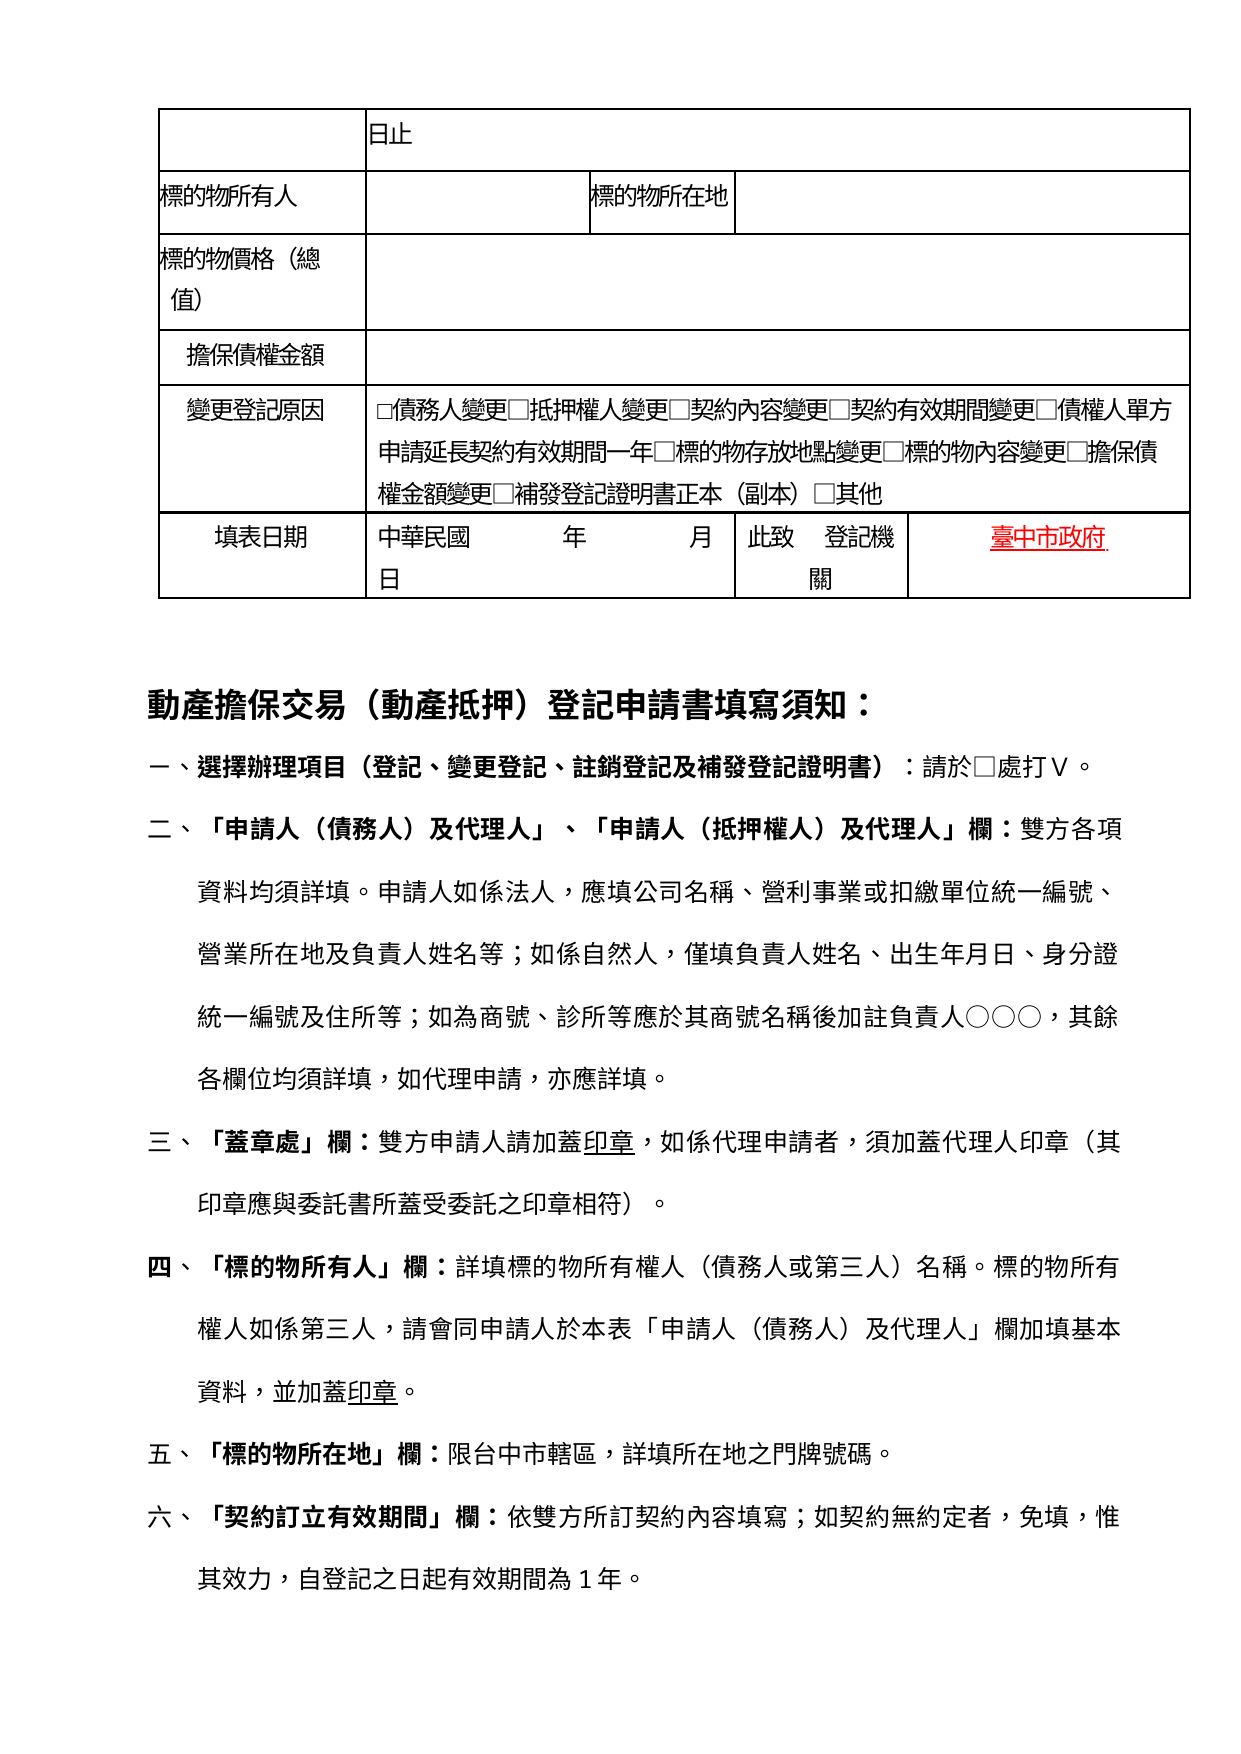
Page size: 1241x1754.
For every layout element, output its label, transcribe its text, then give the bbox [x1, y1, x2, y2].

table_cell [367, 172, 589, 233]
table_cell 變更登記原因 [160, 386, 365, 511]
text 三、「蓋章處」欄：雙方申請人請加蓋印章，如係代理申請者，須加蓋代理人印章（其印章應與委託書所蓋受委託之印章相符）。 [148, 1099, 1122, 1224]
table_cell [736, 172, 1189, 233]
text 二、「申請人（債務人）及代理人」、「申請人（抵押權人）及代理人」欄：雙方各項資料均須詳填。申請人如係法人，應填公司名稱、營利事業或扣繳單位統一編號、營業所在地及負責人姓名等；如係自然人，僅填負責人姓名、出生年月日、身分證統一編號及住所等；如為商號、診所等應於其商號名稱後加註負責人○○○，其餘各欄位均須詳填，如代理申請，亦應詳填。 [148, 786, 1122, 1099]
table_cell 擔保債權金額 [160, 331, 365, 384]
table_cell 臺中市政府 [909, 514, 1189, 597]
table_cell [160, 110, 365, 170]
table_cell [367, 235, 1189, 329]
table_cell [367, 331, 1189, 384]
text 四、「標的物所有人」欄：詳填標的物所有權人（債務人或第三人）名稱。標的物所有權人如係第三人，請會同申請人於本表「申請人（債務人）及代理人」欄加填基本資料，並加蓋印章。 [148, 1224, 1122, 1411]
table_cell 填表日期 [160, 514, 365, 597]
text 五、「標的物所在地」欄：限台中市轄區，詳填所在地之門牌號碼。 [148, 1411, 1122, 1474]
table_cell 標的物所有人 [160, 172, 365, 233]
table_cell 此致 登記機關 [736, 514, 907, 597]
table_cell 標的物所在地 [591, 172, 734, 233]
table_cell □債務人變更□抵押權人變更□契約內容變更□契約有效期間變更□債權人單方申請延長契約有效期間一年□標的物存放地點變更□標的物內容變更□擔保債權金額變更□補發登記證明書正本（副本）□其他 [367, 386, 1189, 511]
table_cell 中華民國 年 月 日 [367, 514, 734, 597]
table_cell 標的物價格（總值） [160, 235, 365, 329]
text ㄧ、選擇辦理項目（登記、變更登記、註銷登記及補發登記證明書）：請於□處打Ｖ。 [148, 724, 1122, 786]
table_cell 日止 [367, 110, 1189, 170]
text 動產擔保交易（動產抵押）登記申請書填寫須知： [148, 661, 1122, 724]
text 六、「契約訂立有效期間」欄：依雙方所訂契約內容填寫；如契約無約定者，免填，惟其效力，自登記之日起有效期間為1年。 [148, 1474, 1122, 1599]
